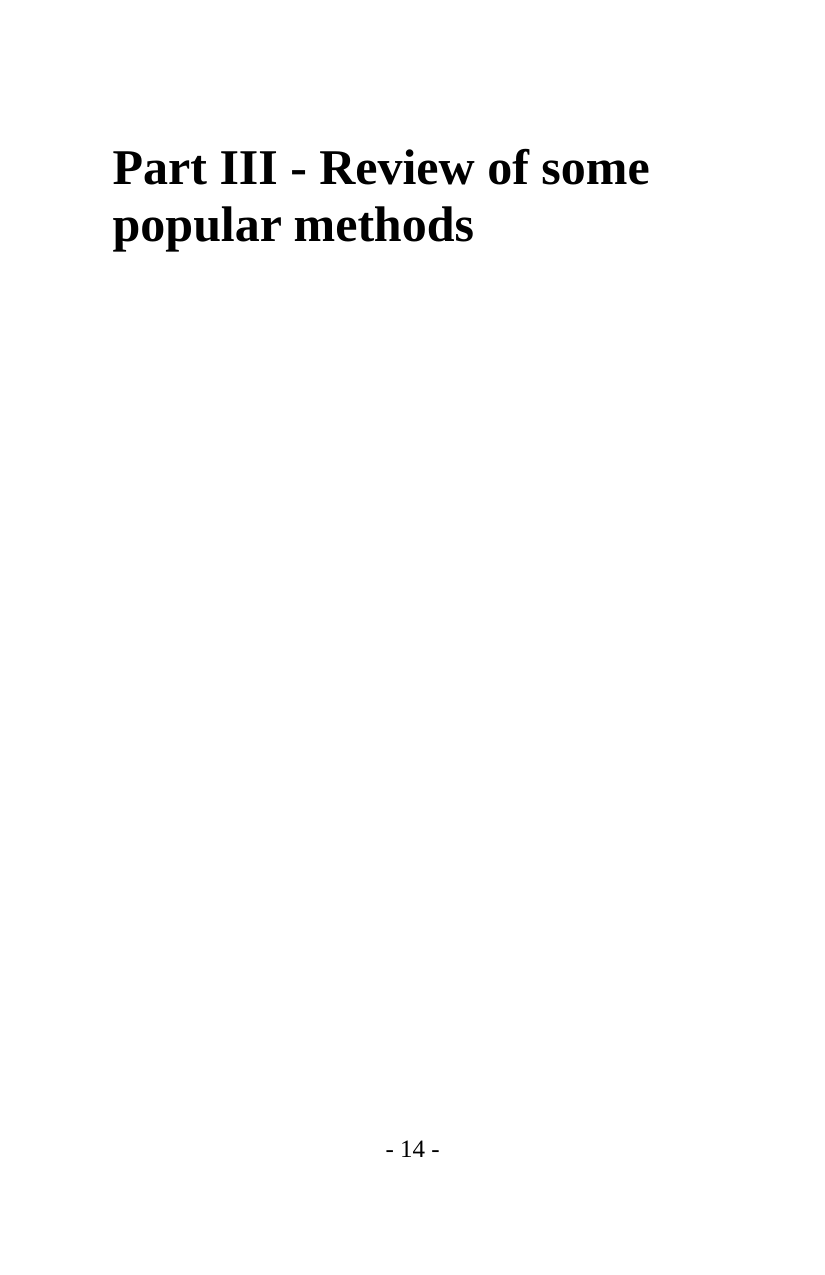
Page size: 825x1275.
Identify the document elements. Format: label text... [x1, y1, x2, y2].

subtitle Part III - Review of some popular methods [112, 137, 712, 252]
